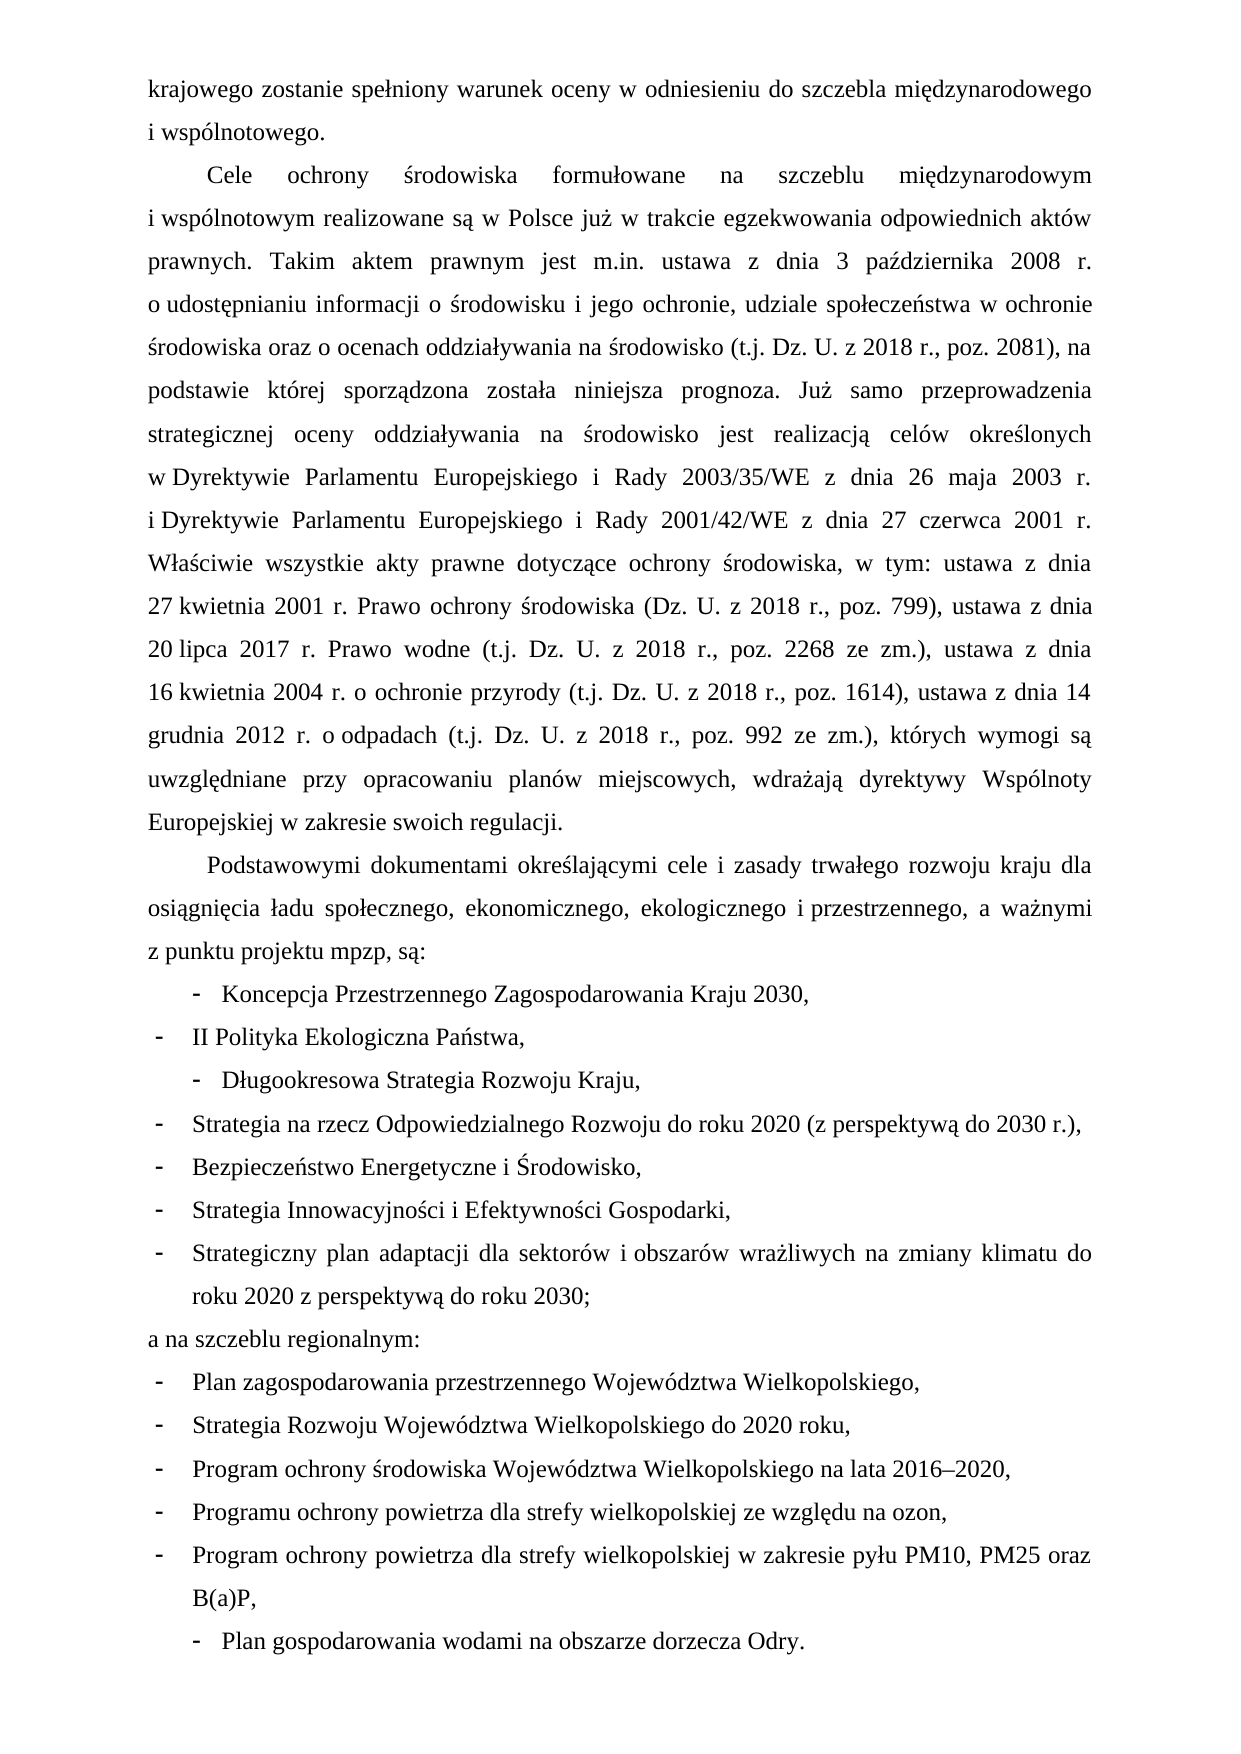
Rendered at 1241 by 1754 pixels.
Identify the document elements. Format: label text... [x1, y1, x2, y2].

list Programu ochrony powietrza dla strefy wielkopolskiej ze względu na ozon, [155, 1497, 1093, 1526]
list Bezpieczeństwo Energetyczne i Środowisko, [155, 1152, 1093, 1181]
list Strategia Innowacyjności i Efektywności Gospodarki, [155, 1195, 1093, 1224]
text Podstawowymi dokumentami określającymi cele i zasady trwałego rozwoju kraju dla osiągnięcia ładu społecznego, ekonomicznego, ekologicznego i przestrzennego, a ważnymi z punktu projektu mpzp, są: [148, 850, 1093, 965]
list Długookresowa Strategia Rozwoju Kraju, [192, 1066, 1093, 1094]
text a na szczeblu regionalnym: [148, 1324, 1093, 1353]
list Program ochrony środowiska Województwa Wielkopolskiego na lata 2016–2020, [155, 1454, 1093, 1482]
list Strategiczny plan adaptacji dla sektorów i obszarów wrażliwych na zmiany klimatu do roku 2020 z perspektywą do roku 2030; [155, 1238, 1093, 1310]
list Strategia Rozwoju Województwa Wielkopolskiego do 2020 roku, [155, 1411, 1093, 1439]
list Strategia na rzecz Odpowiedzialnego Rozwoju do roku 2020 (z perspektywą do 2030 r.), [155, 1109, 1093, 1137]
list II Polityka Ekologiczna Państwa, [155, 1022, 1093, 1051]
text krajowego zostanie spełniony warunek oceny w odniesieniu do szczebla międzynarodowego i wspólnotowego. [148, 74, 1093, 146]
list Koncepcja Przestrzennego Zagospodarowania Kraju 2030, [192, 979, 1093, 1008]
text Cele ochrony środowiska formułowane na szczeblu międzynarodowym i wspólnotowym realizowane są w Polsce już w trakcie egzekwowania odpowiednich aktów prawnych. Takim aktem prawnym jest m.in. ustawa z dnia 3 października 2008 r. o udostępnianiu informacji o środowisku i jego ochronie, udziale społeczeństwa w ochronie środowiska oraz o ocenach oddziaływania na środowisko (t.j. Dz. U. z 2018 r., poz. 2081), na podstawie której sporządzona została niniejsza prognoza. Już samo przeprowadzenia strategicznej oceny oddziaływania na środowisko jest realizacją celów określonych w Dyrektywie Parlamentu Europejskiego i Rady 2003/35/WE z dnia 26 maja 2003 r. i Dyrektywie Parlamentu Europejskiego i Rady 2001/42/WE z dnia 27 czerwca 2001 r. Właściwie wszystkie akty prawne dotyczące ochrony środowiska, w tym: ustawa z dnia 27 kwietnia 2001 r. Prawo ochrony środowiska (Dz. U. z 2018 r., poz. 799), ustawa z dnia 20 lipca 2017 r. Prawo wodne (t.j. Dz. U. z 2018 r., poz. 2268 ze zm.), ustawa z dnia 16 kwietnia 2004 r. o ochronie przyrody (t.j. Dz. U. z 2018 r., poz. 1614), ustawa z dnia 14 grudnia 2012 r. o odpadach (t.j. Dz. U. z 2018 r., poz. 992 ze zm.), których wymogi są uwzględniane przy opracowaniu planów miejscowych, wdrażają dyrektywy Wspólnoty Europejskiej w zakresie swoich regulacji. [148, 160, 1093, 836]
list Program ochrony powietrza dla strefy wielkopolskiej w zakresie pyłu PM10, PM25 oraz B(a)P, [155, 1540, 1093, 1612]
list Plan zagospodarowania przestrzennego Województwa Wielkopolskiego, [155, 1367, 1093, 1396]
list Plan gospodarowania wodami na obszarze dorzecza Odry. [192, 1626, 1093, 1655]
